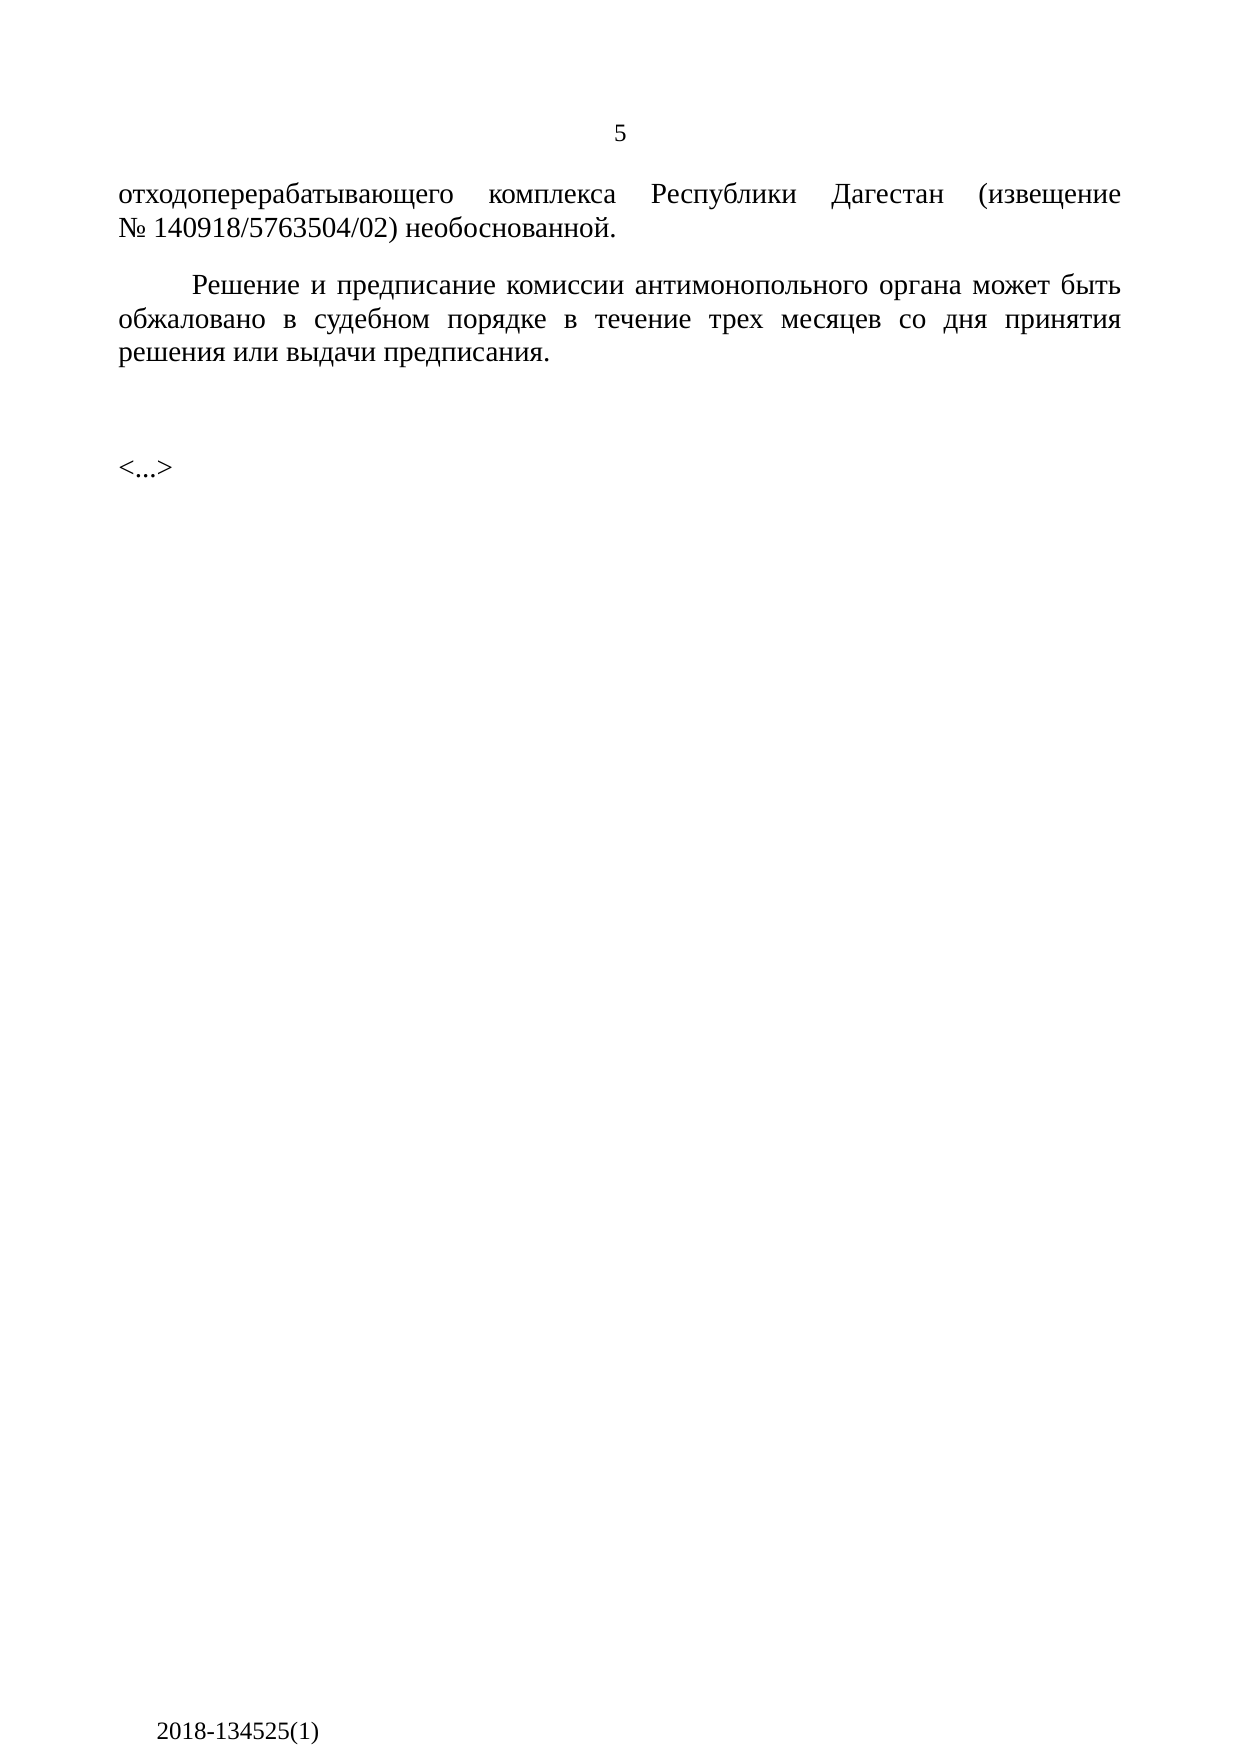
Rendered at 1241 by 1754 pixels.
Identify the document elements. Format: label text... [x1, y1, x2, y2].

text <...> [118, 450, 1122, 483]
text отходоперерабатывающего комплекса Республики Дагестан (извещение № 140918/5763504/02) необоснованной. [118, 176, 1122, 243]
text Решение и предписание комиссии антимонопольного органа может быть обжаловано в судебном порядке в течение трех месяцев со дня принятия решения или выдачи предписания. [118, 267, 1122, 368]
